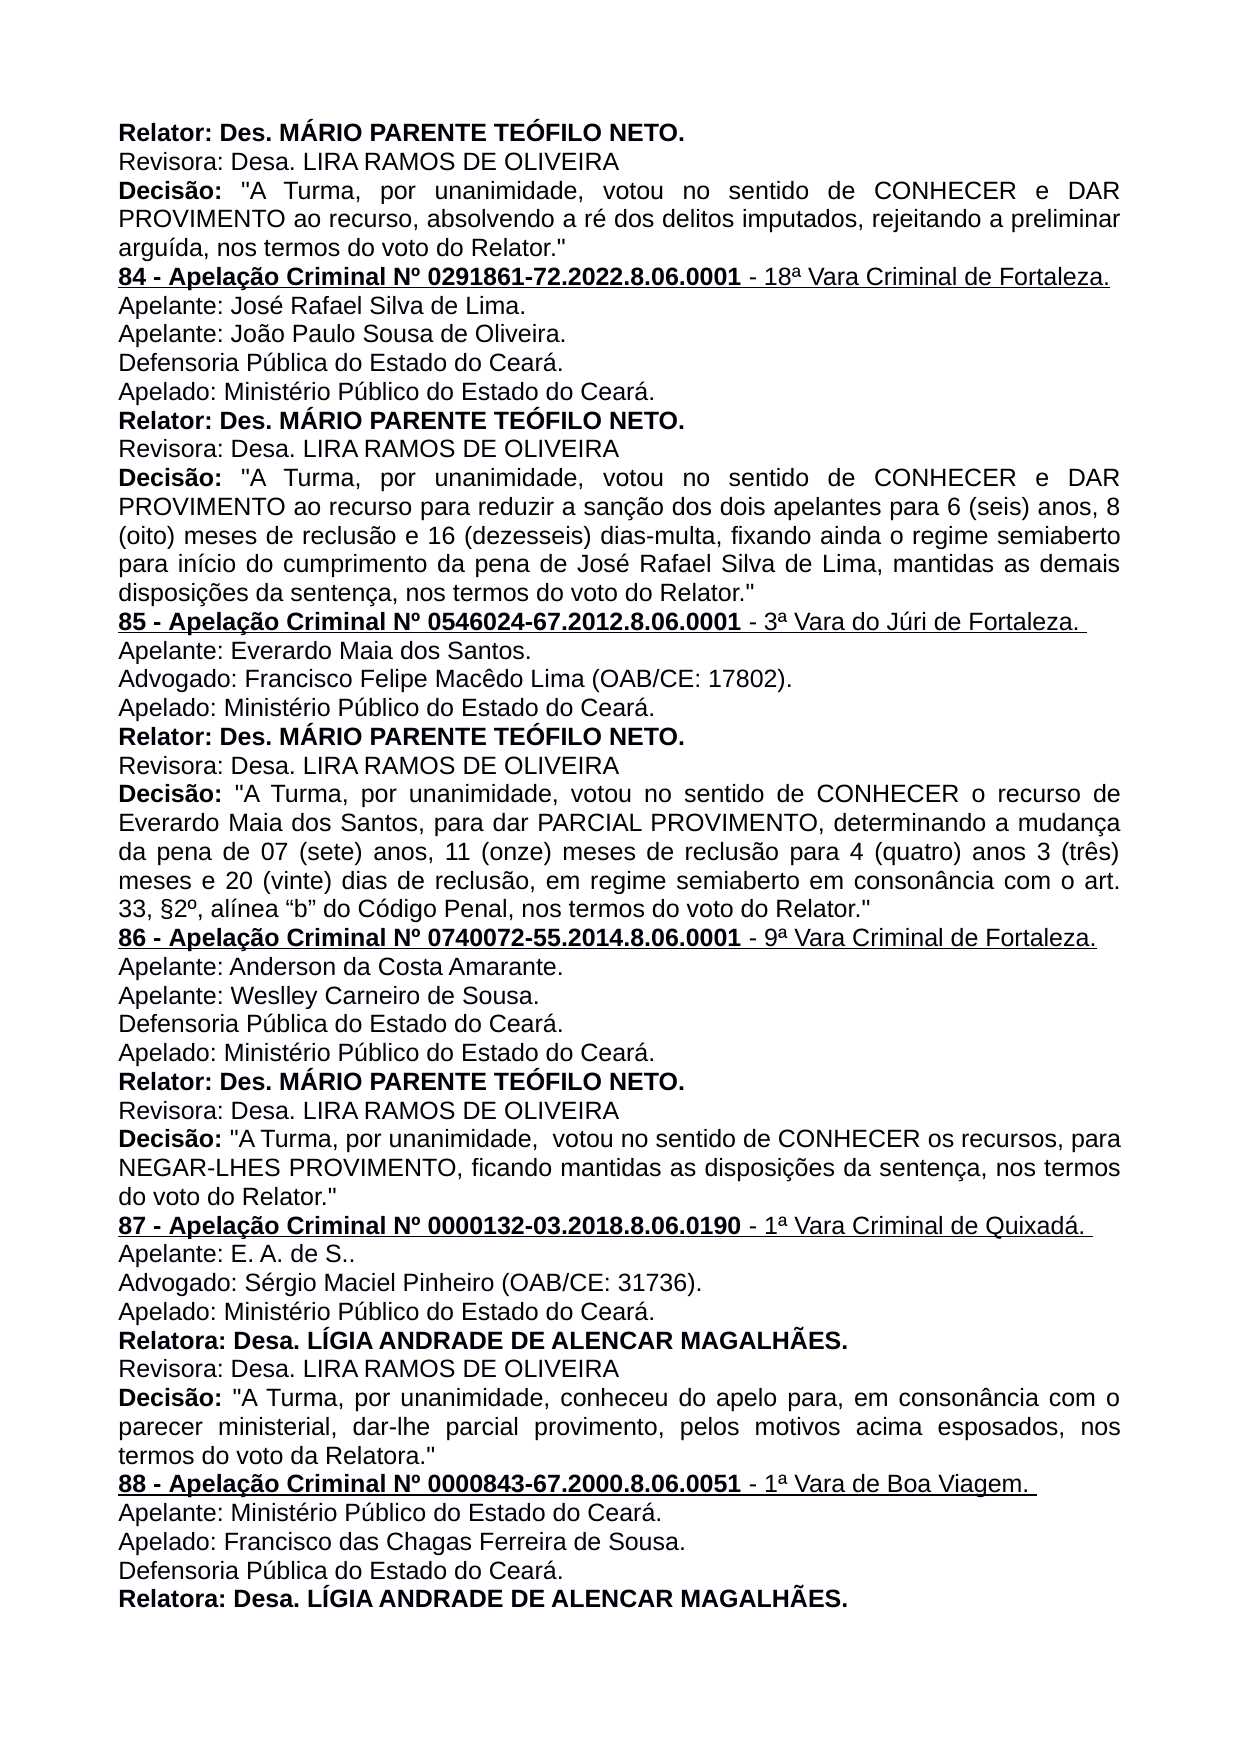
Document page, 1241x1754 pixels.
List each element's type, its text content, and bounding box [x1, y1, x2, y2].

text Apelante: Weslley Carneiro de Sousa. [118, 981, 1122, 1009]
text Advogado: Francisco Felipe Macêdo Lima (OAB/CE: 17802). [118, 664, 1122, 693]
text 88 - Apelação Criminal Nº 0000843-67.2000.8.06.0051 - 1ª Vara de Boa Viagem. [118, 1469, 1122, 1498]
text Relator: Des. MÁRIO PARENTE TEÓFILO NETO. [118, 1067, 1122, 1096]
text 85 - Apelação Criminal Nº 0546024-67.2012.8.06.0001 - 3ª Vara do Júri de Fortaleza. [118, 607, 1122, 636]
text Revisora: Desa. LIRA RAMOS DE OLIVEIRA [118, 434, 1122, 463]
text Relatora: Desa. LÍGIA ANDRADE DE ALENCAR MAGALHÃES. [118, 1584, 1122, 1613]
text Decisão: "A Turma, por unanimidade, votou no sentido de CONHECER o recurso de Everardo Maia dos Santos, para dar PARCIAL PROVIMENTO, determinando a mudança da pena de 07 (sete) anos, 11 (onze) meses de reclusão para 4 (quatro) anos 3 (três) meses e 20 (vinte) dias de reclusão, em regime semiaberto em consonância com o art. 33, §2º, alínea “b” do Código Penal, nos termos do voto do Relator." [118, 779, 1122, 923]
text 87 - Apelação Criminal Nº 0000132-03.2018.8.06.0190 - 1ª Vara Criminal de Quixadá. [118, 1211, 1122, 1239]
text 86 - Apelação Criminal Nº 0740072-55.2014.8.06.0001 - 9ª Vara Criminal de Fortaleza. [118, 923, 1122, 952]
text Apelado: Ministério Público do Estado do Ceará. [118, 1297, 1122, 1326]
text Advogado: Sérgio Maciel Pinheiro (OAB/CE: 31736). [118, 1268, 1122, 1297]
text Decisão: "A Turma, por unanimidade, votou no sentido de CONHECER e DAR PROVIMENTO ao recurso, absolvendo a ré dos delitos imputados, rejeitando a preliminar arguída, nos termos do voto do Relator." [118, 176, 1122, 262]
text Apelado: Ministério Público do Estado do Ceará. [118, 693, 1122, 722]
text Relator: Des. MÁRIO PARENTE TEÓFILO NETO. [118, 406, 1122, 434]
text Revisora: Desa. LIRA RAMOS DE OLIVEIRA [118, 147, 1122, 176]
text Defensoria Pública do Estado do Ceará. [118, 1556, 1122, 1584]
text Apelado: Francisco das Chagas Ferreira de Sousa. [118, 1527, 1122, 1556]
text Defensoria Pública do Estado do Ceará. [118, 1009, 1122, 1038]
text Apelante: Everardo Maia dos Santos. [118, 636, 1122, 664]
text Apelado: Ministério Público do Estado do Ceará. [118, 1038, 1122, 1067]
text Decisão: "A Turma, por unanimidade, conheceu do apelo para, em consonância com o parecer ministerial, dar-lhe parcial provimento, pelos motivos acima esposados, nos termos do voto da Relatora." [118, 1383, 1122, 1469]
text Relator: Des. MÁRIO PARENTE TEÓFILO NETO. [118, 118, 1122, 147]
text Relatora: Desa. LÍGIA ANDRADE DE ALENCAR MAGALHÃES. [118, 1326, 1122, 1354]
text Defensoria Pública do Estado do Ceará. [118, 348, 1122, 377]
text Apelante: E. A. de S.. [118, 1239, 1122, 1268]
text 84 - Apelação Criminal Nº 0291861-72.2022.8.06.0001 - 18ª Vara Criminal de Fortaleza. [118, 262, 1122, 291]
text Revisora: Desa. LIRA RAMOS DE OLIVEIRA [118, 1096, 1122, 1124]
text Apelado: Ministério Público do Estado do Ceará. [118, 377, 1122, 406]
text Apelante: Anderson da Costa Amarante. [118, 952, 1122, 981]
text Apelante: Ministério Público do Estado do Ceará. [118, 1498, 1122, 1527]
text Revisora: Desa. LIRA RAMOS DE OLIVEIRA [118, 1354, 1122, 1383]
text Decisão: "A Turma, por unanimidade, votou no sentido de CONHECER e DAR PROVIMENTO ao recurso para reduzir a sanção dos dois apelantes para 6 (seis) anos, 8 (oito) meses de reclusão e 16 (dezesseis) dias-multa, fixando ainda o regime semiaberto para início do cumprimento da pena de José Rafael Silva de Lima, mantidas as demais disposições da sentença, nos termos do voto do Relator." [118, 463, 1122, 607]
text Decisão: "A Turma, por unanimidade, votou no sentido de CONHECER os recursos, para NEGAR-LHES PROVIMENTO, ficando mantidas as disposições da sentença, nos termos do voto do Relator." [118, 1124, 1122, 1211]
text Apelante: João Paulo Sousa de Oliveira. [118, 319, 1122, 348]
text Relator: Des. MÁRIO PARENTE TEÓFILO NETO. [118, 722, 1122, 751]
text Apelante: José Rafael Silva de Lima. [118, 291, 1122, 319]
text Revisora: Desa. LIRA RAMOS DE OLIVEIRA [118, 751, 1122, 779]
